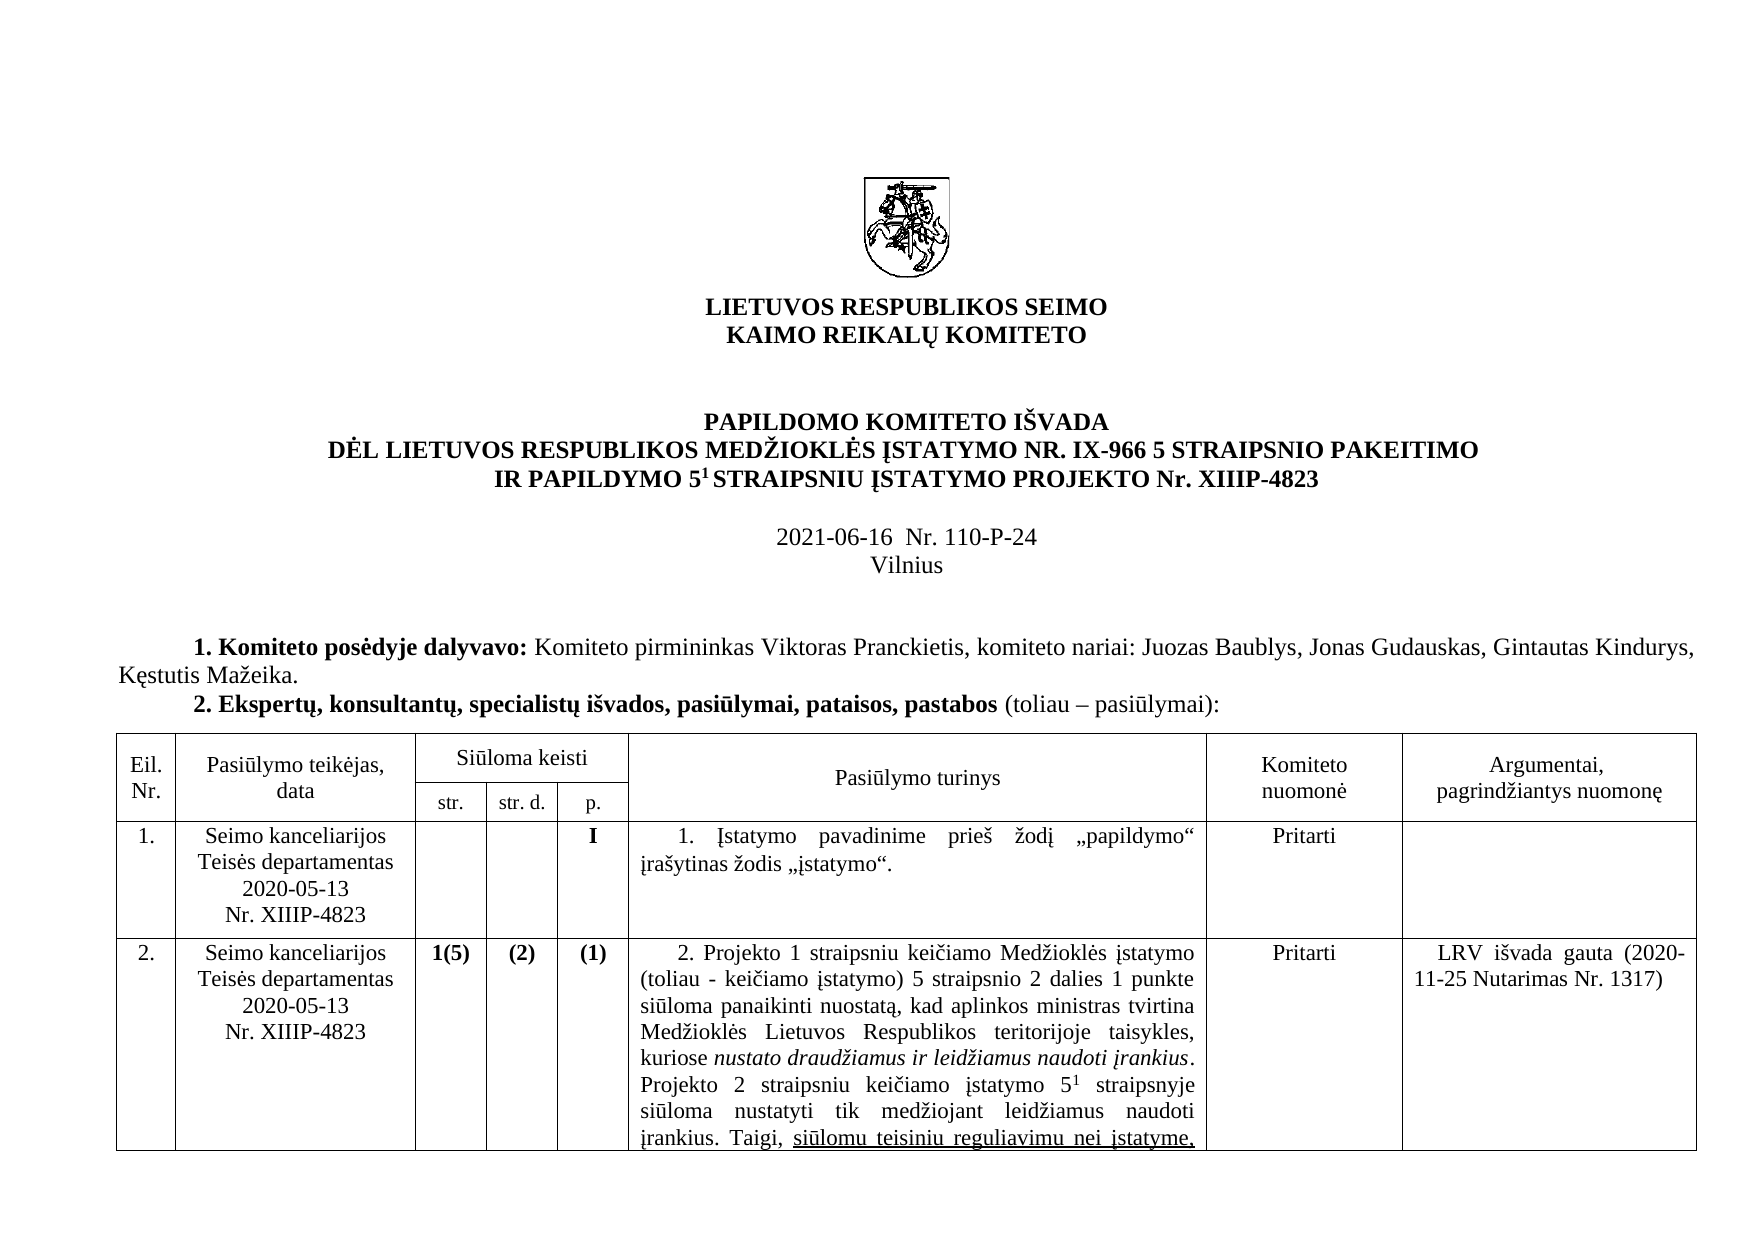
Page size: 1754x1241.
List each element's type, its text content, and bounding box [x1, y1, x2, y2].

table_cell 1(5) [416, 939, 486, 1150]
table_header Siūloma keisti [416, 734, 628, 782]
table_header Pasiūlymo turinys [629, 734, 1206, 821]
text LIETUVOS RESPUBLIKOS SEIMO [118, 292, 1695, 320]
text DĖL LIETUVOS RESPUBLIKOS MEDŽIOKLĖS ĮSTATYMO NR. IX-966 5 STRAIPSNIO PAKEITIMO [118, 435, 1695, 464]
table_cell Seimo kanceliarijos Teisės departamentas 2020-05-13 Nr. XIIIP-4823 [176, 822, 415, 938]
table_header Argumentai, pagrindžiantys nuomonę [1403, 734, 1696, 821]
table_header Komiteto nuomonė [1207, 734, 1402, 821]
text PAPILDOMO KOMITETO IŠVADA [118, 407, 1695, 435]
text 1. Komiteto posėdyje dalyvavo: Komiteto pirmininkas Viktoras Pranckietis, komiteto nariai: Juozas Baublys, Jonas Gudauskas, Gintautas Kindurys, Kęstutis Mažeika. [118, 632, 1695, 689]
table_header Eil. Nr. [117, 734, 175, 821]
table_cell 2. [117, 939, 175, 1150]
table_cell LRV išvada gauta (2020-11-25 Nutarimas Nr. 1317) [1403, 939, 1696, 1150]
table_cell str. d. [487, 783, 557, 821]
text KAIMO REIKALŲ KOMITETO [118, 320, 1695, 349]
table_cell I [558, 822, 628, 938]
text 2021-06-16 Nr. 110-P-24 [118, 522, 1695, 550]
table_cell 1. Įstatymo pavadinime prieš žodį „papildymo“ įrašytinas žodis „įstatymo“. [629, 822, 1206, 938]
text IR PAPILDYMO 51 STRAIPSNIU ĮSTATYMO PROJEKTO Nr. XIIIP-4823 [118, 464, 1695, 493]
table_header Pasiūlymo teikėjas, data [176, 734, 415, 821]
table_cell (1) [558, 939, 628, 1150]
text 2. Ekspertų, konsultantų, specialistų išvados, pasiūlymai, pataisos, pastabos (toliau – pasiūlymai): [118, 689, 1695, 718]
table_cell Pritarti [1207, 939, 1402, 1150]
table_cell str. [416, 783, 486, 821]
table_cell 2. Projekto 1 straipsniu keičiamo Medžioklės įstatymo (toliau - keičiamo įstatymo) 5 straipsnio 2 dalies 1 punkte siūloma panaikinti nuostatą, kad aplinkos ministras tvirtina Medžioklės Lietuvos Respublikos teritorijoje taisykles, kuriose nustato draudžiamus ir leidžiamus naudoti įrankius. Projekto 2 straipsniu keičiamo įstatymo 51 straipsnyje siūloma nustatyti tik medžiojant leidžiamus naudoti įrankius. Taigi, siūlomu teisiniu reguliavimu nei įstatyme, [629, 939, 1206, 1150]
table_cell [487, 822, 557, 938]
table_cell Seimo kanceliarijos Teisės departamentas 2020-05-13 Nr. XIIIP-4823 [176, 939, 415, 1150]
table_cell [416, 822, 486, 938]
table_cell [1403, 822, 1696, 938]
table_cell 1. [117, 822, 175, 938]
table_cell Pritarti [1207, 822, 1402, 938]
table_cell (2) [487, 939, 557, 1150]
table_cell p. [558, 783, 628, 821]
text Vilnius [118, 550, 1695, 579]
